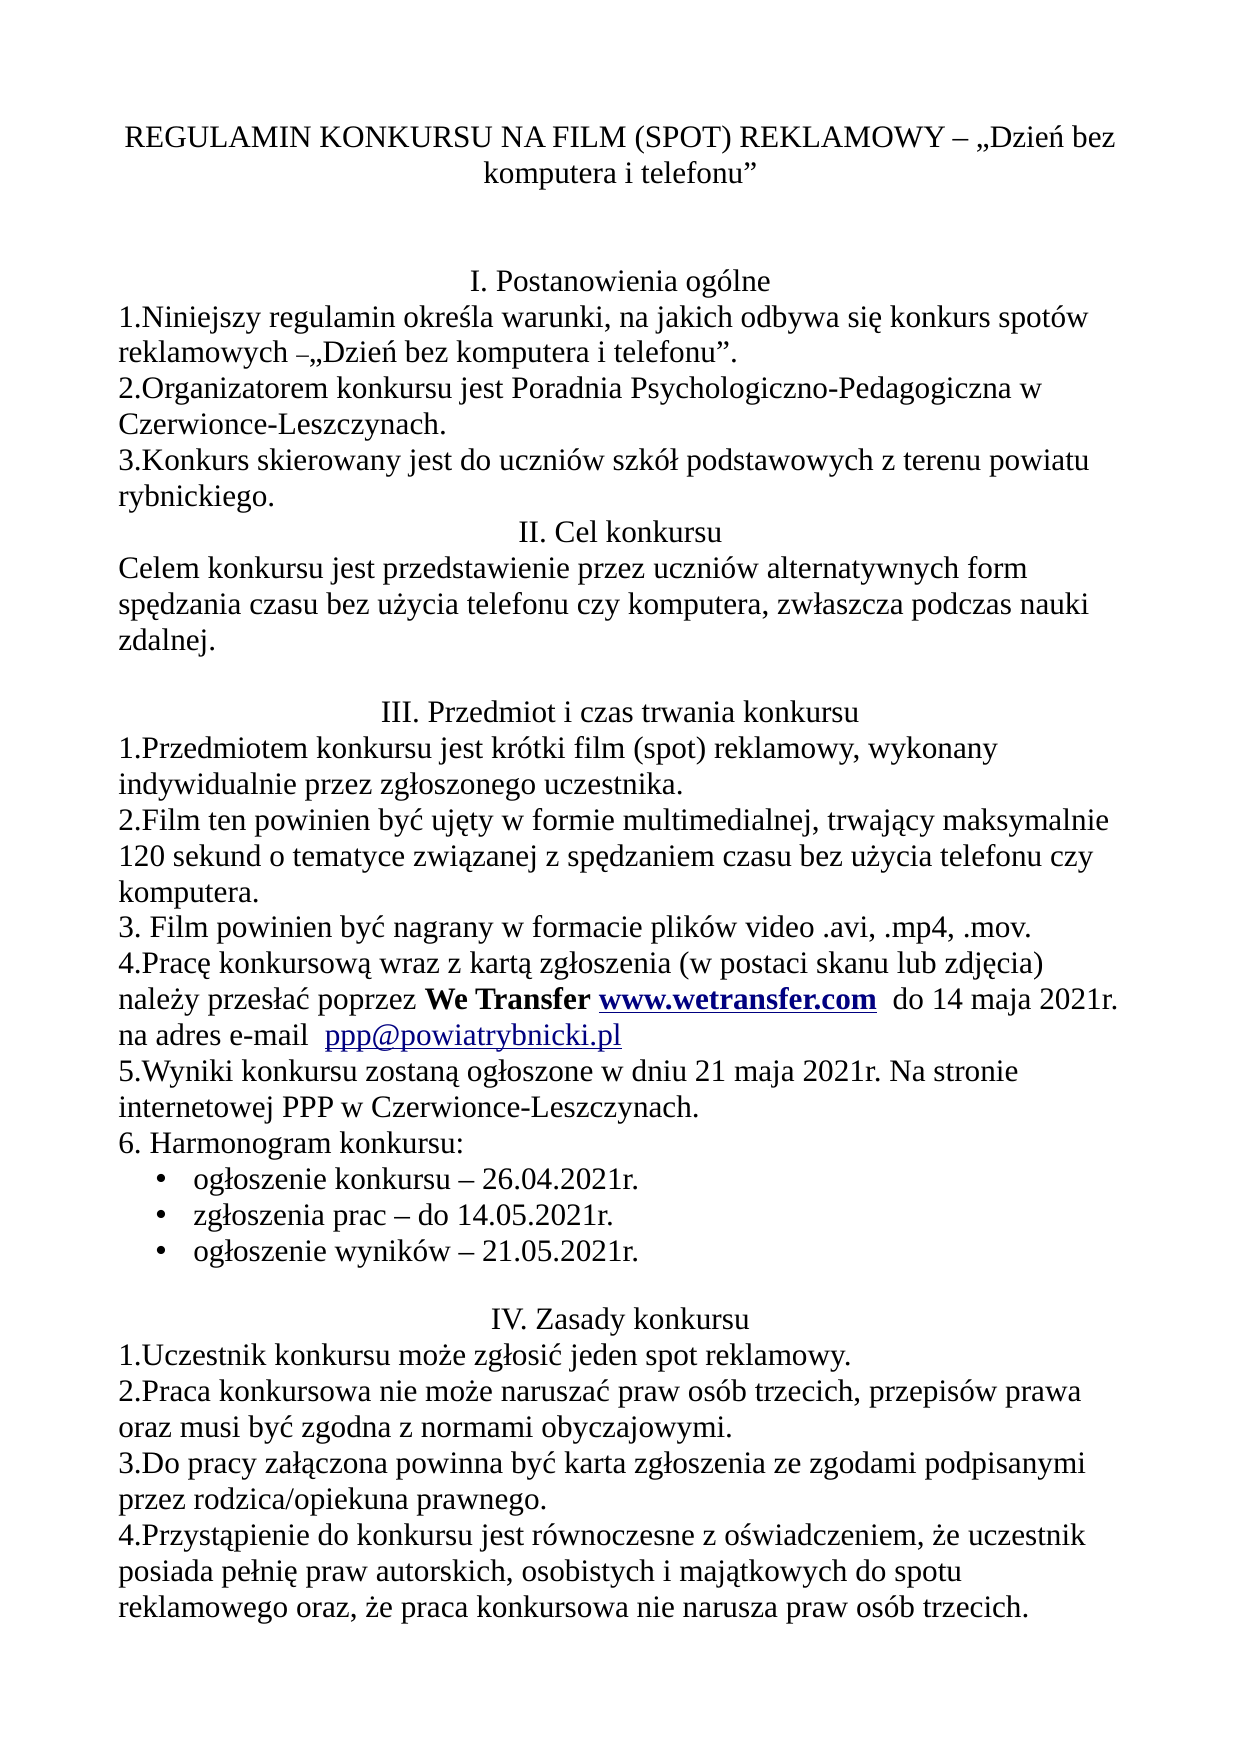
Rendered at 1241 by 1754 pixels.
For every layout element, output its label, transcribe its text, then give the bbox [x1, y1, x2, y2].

text II. Cel konkursu [118, 513, 1122, 549]
text 6. Harmonogram konkursu: [118, 1124, 1122, 1160]
text 1.Uczestnik konkursu może zgłosić jeden spot reklamowy. [118, 1336, 1122, 1372]
list zgłoszenia prac – do 14.05.2021r. [156, 1196, 1122, 1232]
text 4.Pracę konkursową wraz z kartą zgłoszenia (w postaci skanu lub zdjęcia) należy przesłać poprzez We Transfer www.wetransfer.com do 14 maja 2021r. na adres e-mail ppp@powiatrybnicki.pl [118, 945, 1122, 1052]
text 1.Niniejszy regulamin określa warunki, na jakich odbywa się konkurs spotów reklamowych –„Dzień bez komputera i telefonu”. [118, 298, 1122, 370]
text III. Przedmiot i czas trwania konkursu [118, 693, 1122, 729]
text 3.Do pracy załączona powinna być karta zgłoszenia ze zgodami podpisanymi przez rodzica/opiekuna prawnego. [118, 1444, 1122, 1516]
text 2.Organizatorem konkursu jest Poradnia Psychologiczno-Pedagogiczna w Czerwionce-Leszczynach. [118, 370, 1122, 442]
text 4.Przystąpienie do konkursu jest równoczesne z oświadczeniem, że uczestnik posiada pełnię praw autorskich, osobistych i majątkowych do spotu reklamowego oraz, że praca konkursowa nie narusza praw osób trzecich. [118, 1516, 1122, 1624]
text 1.Przedmiotem konkursu jest krótki film (spot) reklamowy, wykonany indywidualnie przez zgłoszonego uczestnika. [118, 729, 1122, 801]
text REGULAMIN KONKURSU NA FILM (SPOT) REKLAMOWY – „Dzień bez komputera i telefonu” [118, 118, 1122, 190]
text 3.Konkurs skierowany jest do uczniów szkół podstawowych z terenu powiatu rybnickiego. [118, 442, 1122, 513]
text 2.Film ten powinien być ujęty w formie multimedialnej, trwający maksymalnie 120 sekund o tematyce związanej z spędzaniem czasu bez użycia telefonu czy komputera. [118, 801, 1122, 909]
text Celem konkursu jest przedstawienie przez uczniów alternatywnych form spędzania czasu bez użycia telefonu czy komputera, zwłaszcza podczas nauki zdalnej. [118, 549, 1122, 657]
text 5.Wyniki konkursu zostaną ogłoszone w dniu 21 maja 2021r. Na stronie internetowej PPP w Czerwionce-Leszczynach. [118, 1052, 1122, 1124]
list ogłoszenie wyników – 21.05.2021r. [156, 1232, 1122, 1268]
text 3. Film powinien być nagrany w formacie plików video .avi, .mp4, .mov. [118, 909, 1122, 945]
text I. Postanowienia ogólne [118, 262, 1122, 298]
list ogłoszenie konkursu – 26.04.2021r. [156, 1160, 1122, 1196]
text IV. Zasady konkursu [118, 1301, 1122, 1336]
text 2.Praca konkursowa nie może naruszać praw osób trzecich, przepisów prawa oraz musi być zgodna z normami obyczajowymi. [118, 1372, 1122, 1444]
